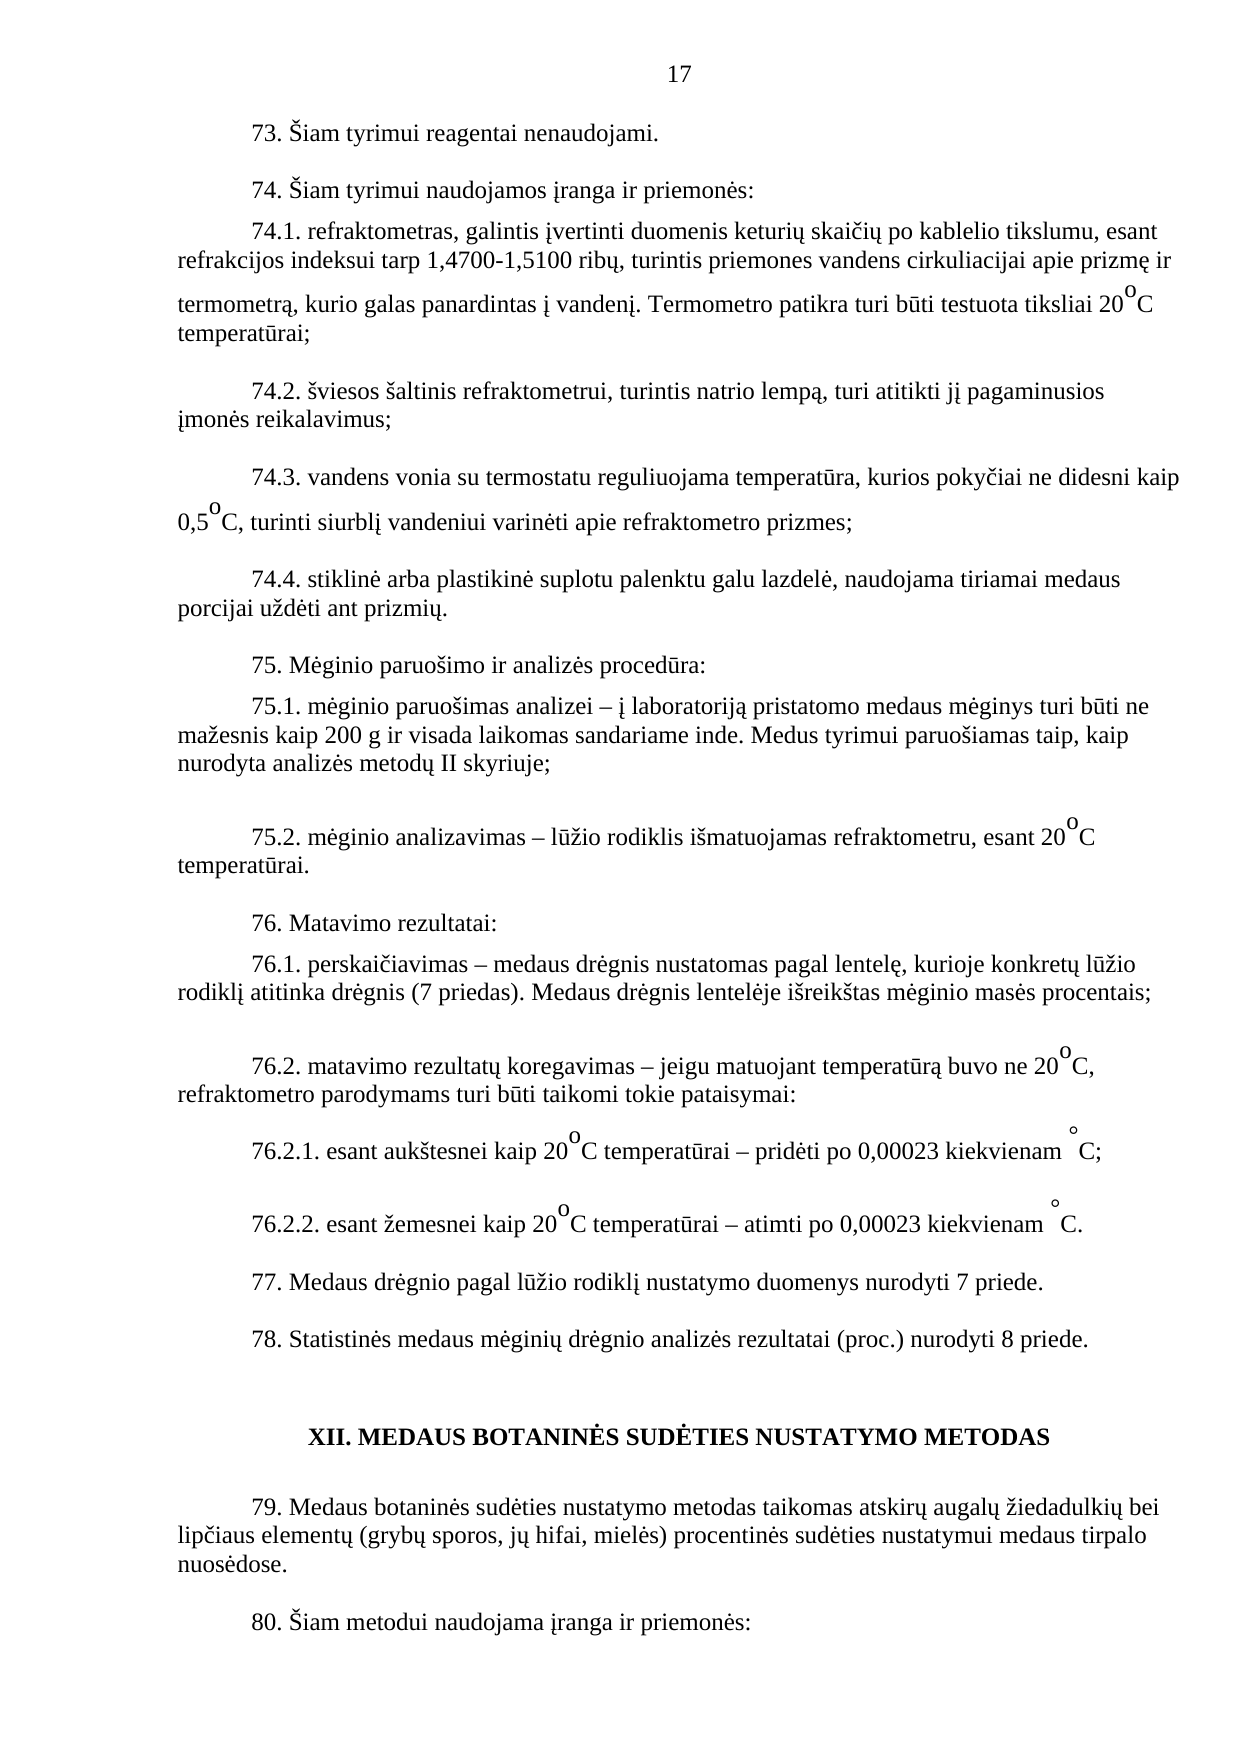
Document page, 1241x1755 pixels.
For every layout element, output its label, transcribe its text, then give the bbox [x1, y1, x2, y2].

text 74.4. stiklinė arba plastikinė suplotu palenktu galu lazdelė, naudojama tiriamai medaus porcijai uždėti ant prizmių. [177, 564, 1181, 622]
text 76. Matavimo rezultatai: [177, 908, 1181, 937]
text 79. Medaus botaninės sudėties nustatymo metodas taikomas atskirų augalų žiedadulkių bei lipčiaus elementų (grybų sporos, jų hifai, mielės) procentinės sudėties nustatymui medaus tirpalo nuosėdose. [177, 1492, 1181, 1578]
text 73. Šiam tyrimui reagentai nenaudojami. [177, 118, 1181, 147]
text 74.3. vandens vonia su termostatu reguliuojama temperatūra, kurios pokyčiai ne didesni kaip 0,5oC, turinti siurblį vandeniui varinėti apie refraktometro prizmes; [177, 462, 1181, 535]
text 75.1. mėginio paruošimas analizei – į laboratoriją pristatomo medaus mėginys turi būti ne mažesnis kaip 200 g ir visada laikomas sandariame inde. Medus tyrimui paruošiamas taip, kaip nurodyta analizės metodų II skyriuje; [177, 691, 1181, 777]
text 75.2. mėginio analizavimas – lūžio rodiklis išmatuojamas refraktometru, esant 20oC temperatūrai. [177, 806, 1181, 879]
text 76.2. matavimo rezultatų koregavimas – jeigu matuojant temperatūrą buvo ne 20oC, refraktometro parodymams turi būti taikomi tokie pataisymai: [177, 1035, 1181, 1108]
text 74.2. šviesos šaltinis refraktometrui, turintis natrio lempą, turi atitikti jį pagaminusios įmonės reikalavimus; [177, 376, 1181, 433]
text 77. Medaus drėgnio pagal lūžio rodiklį nustatymo duomenys nurodyti 7 priede. [177, 1267, 1181, 1295]
text 74.1. refraktometras, galintis įvertinti duomenis keturių skaičių po kablelio tikslumu, esant refrakcijos indeksui tarp 1,4700-1,5100 ribų, turintis priemones vandens cirkuliacijai apie prizmę ir termometrą, kurio galas panardintas į vandenį. Termometro patikra turi būti testuota tiksliai 20oC temperatūrai; [177, 216, 1181, 347]
text 76.1. perskaičiavimas – medaus drėgnis nustatomas pagal lentelę, kurioje konkretų lūžio rodiklį atitinka drėgnis (7 priedas). Medaus drėgnis lentelėje išreikštas mėginio masės procentais; [177, 949, 1181, 1006]
text 80. Šiam metodui naudojama įranga ir priemonės: [177, 1607, 1181, 1636]
text XII. MEDAUS BOTANINĖS SUDĖTIES NUSTATYMO METODAS [177, 1422, 1181, 1451]
text 76.2.2. esant žemesnei kaip 20oC temperatūrai – atimti po 0,00023 kiekvienam °C. [177, 1193, 1181, 1238]
text 74. Šiam tyrimui naudojamos įranga ir priemonės: [177, 176, 1181, 204]
text 75. Mėginio paruošimo ir analizės procedūra: [177, 650, 1181, 679]
text 78. Statistinės medaus mėginių drėgnio analizės rezultatai (proc.) nurodyti 8 priede. [177, 1324, 1181, 1353]
text 76.2.1. esant aukštesnei kaip 20oC temperatūrai – pridėti po 0,00023 kiekvienam °C; [177, 1120, 1181, 1165]
